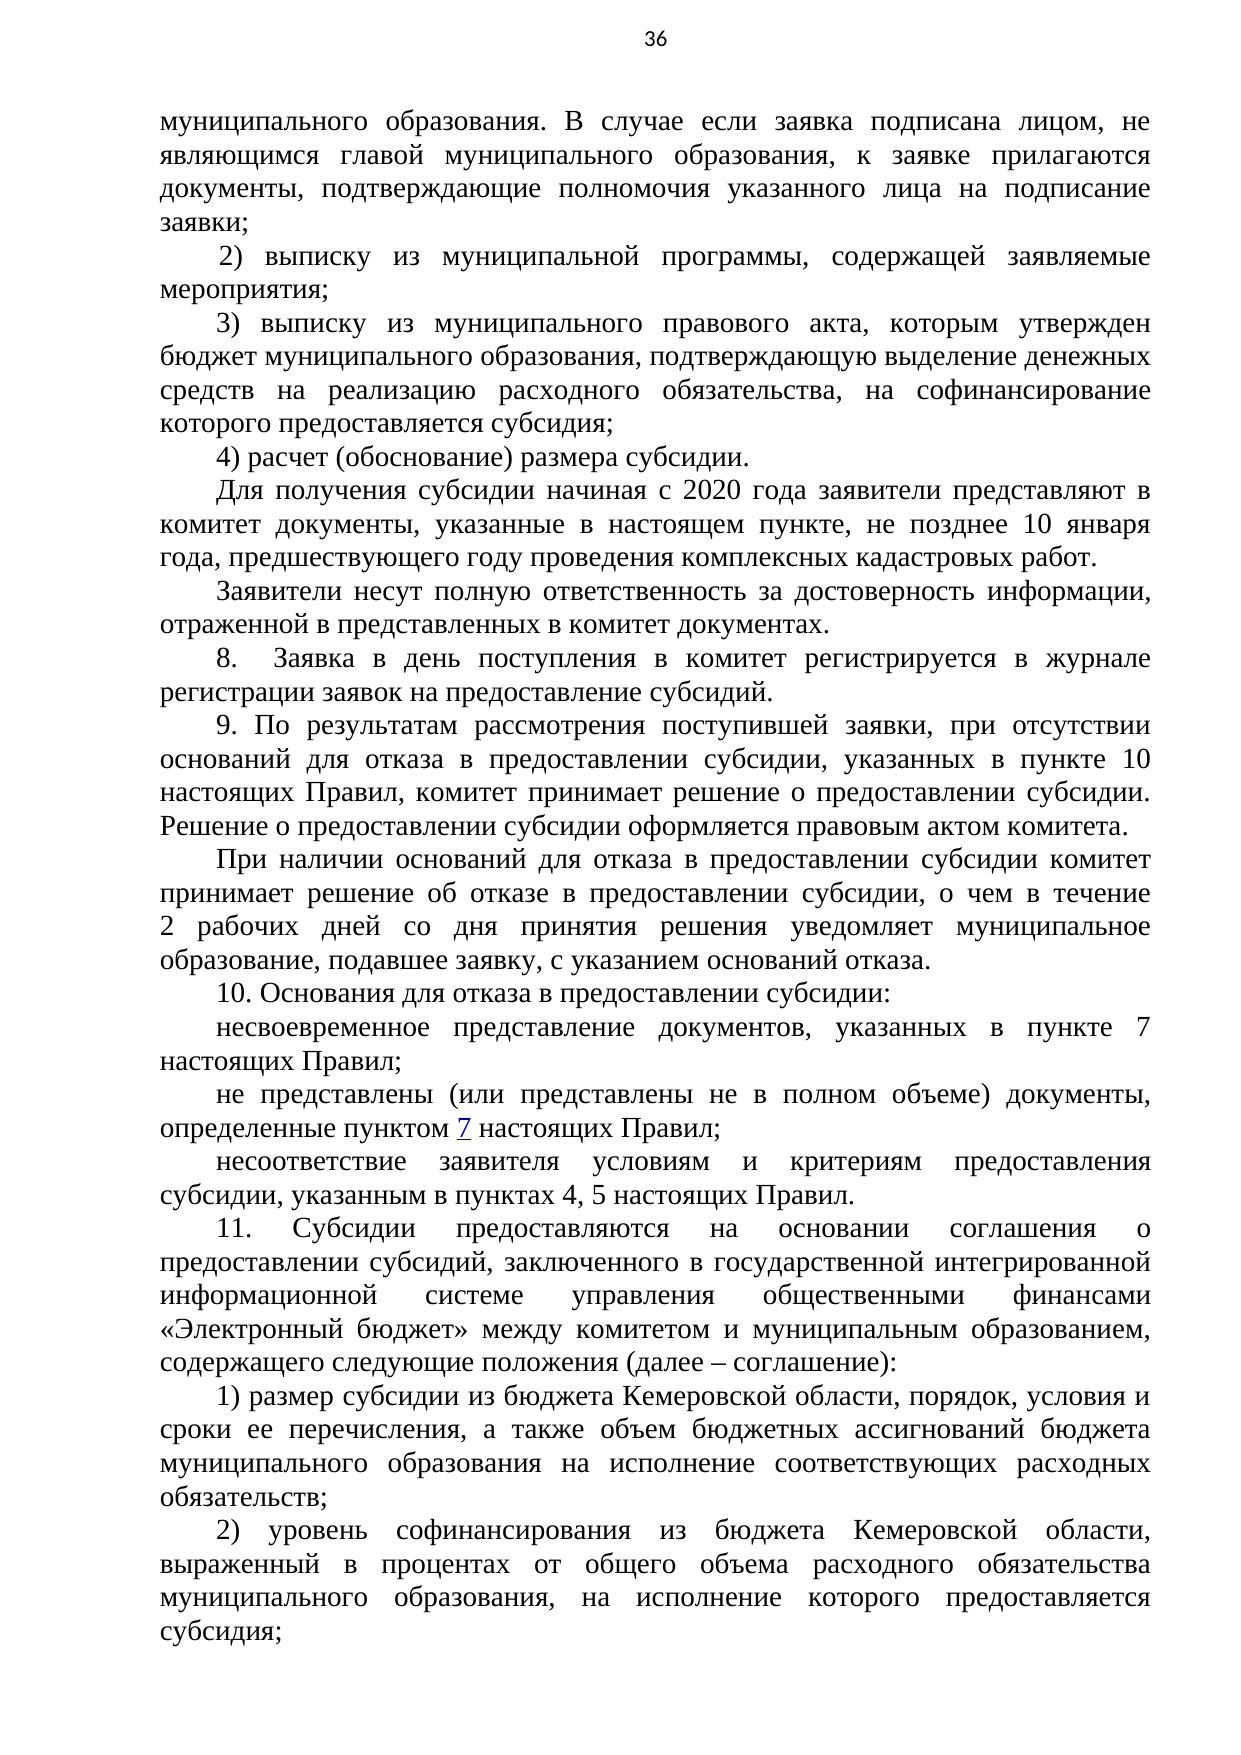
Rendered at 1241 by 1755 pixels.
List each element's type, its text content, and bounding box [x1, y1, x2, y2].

text 10. Основания для отказа в предоставлении субсидии: [159, 976, 1152, 1009]
text 4) расчет (обоснование) размера субсидии. [159, 439, 1152, 472]
text Для получения субсидии начиная с 2020 года заявители представляют в комитет документы, указанные в настоящем пункте, не позднее 10 января года, предшествующего году проведения комплексных кадастровых работ. [159, 472, 1152, 573]
text 2) уровень софинансирования из бюджета Кемеровской области, выраженный в процентах от общего объема расходного обязательства муниципального образования, на исполнение которого предоставляется субсидия; [159, 1512, 1152, 1646]
text При наличии оснований для отказа в предоставлении субсидии комитет принимает решение об отказе в предоставлении субсидии, о чем в течение 2 рабочих дней со дня принятия решения уведомляет муниципальное образование, подавшее заявку, с указанием оснований отказа. [159, 841, 1152, 976]
text 2) выписку из муниципальной программы, содержащей заявляемые мероприятия; [159, 238, 1152, 305]
text 1) размер субсидии из бюджета Кемеровской области, порядок, условия и сроки ее перечисления, а также объем бюджетных ассигнований бюджета муниципального образования на исполнение соответствующих расходных обязательств; [159, 1378, 1152, 1512]
text муниципального образования. В случае если заявка подписана лицом, не являющимся главой муниципального образования, к заявке прилагаются документы, подтверждающие полномочия указанного лица на подписание заявки; [159, 103, 1152, 238]
text Заявители несут полную ответственность за достоверность информации, отраженной в представленных в комитет документах. [159, 573, 1152, 640]
text 9. По результатам рассмотрения поступившей заявки, при отсутствии оснований для отказа в предоставлении субсидии, указанных в пункте 10 настоящих Правил, комитет принимает решение о предоставлении субсидии. Решение о предоставлении субсидии оформляется правовым актом комитета. [159, 707, 1152, 841]
text несвоевременное представление документов, указанных в пункте 7 настоящих Правил; [159, 1009, 1152, 1076]
text не представлены (или представлены не в полном объеме) документы, определенные пунктом 7 настоящих Правил; [159, 1076, 1152, 1143]
text несоответствие заявителя условиям и критериям предоставления субсидии, указанным в пунктах 4, 5 настоящих Правил. [159, 1143, 1152, 1210]
text 3) выписку из муниципального правового акта, которым утвержден бюджет муниципального образования, подтверждающую выделение денежных средств на реализацию расходного обязательства, на софинансирование которого предоставляется субсидия; [159, 305, 1152, 439]
text 8. Заявка в день поступления в комитет регистрируется в журнале регистрации заявок на предоставление субсидий. [159, 640, 1152, 707]
text 11. Субсидии предоставляются на основании соглашения о предоставлении субсидий, заключенного в государственной интегрированной информационной системе управления общественными финансами «Электронный бюджет» между комитетом и муниципальным образованием, содержащего следующие положения (далее – соглашение): [159, 1210, 1152, 1378]
